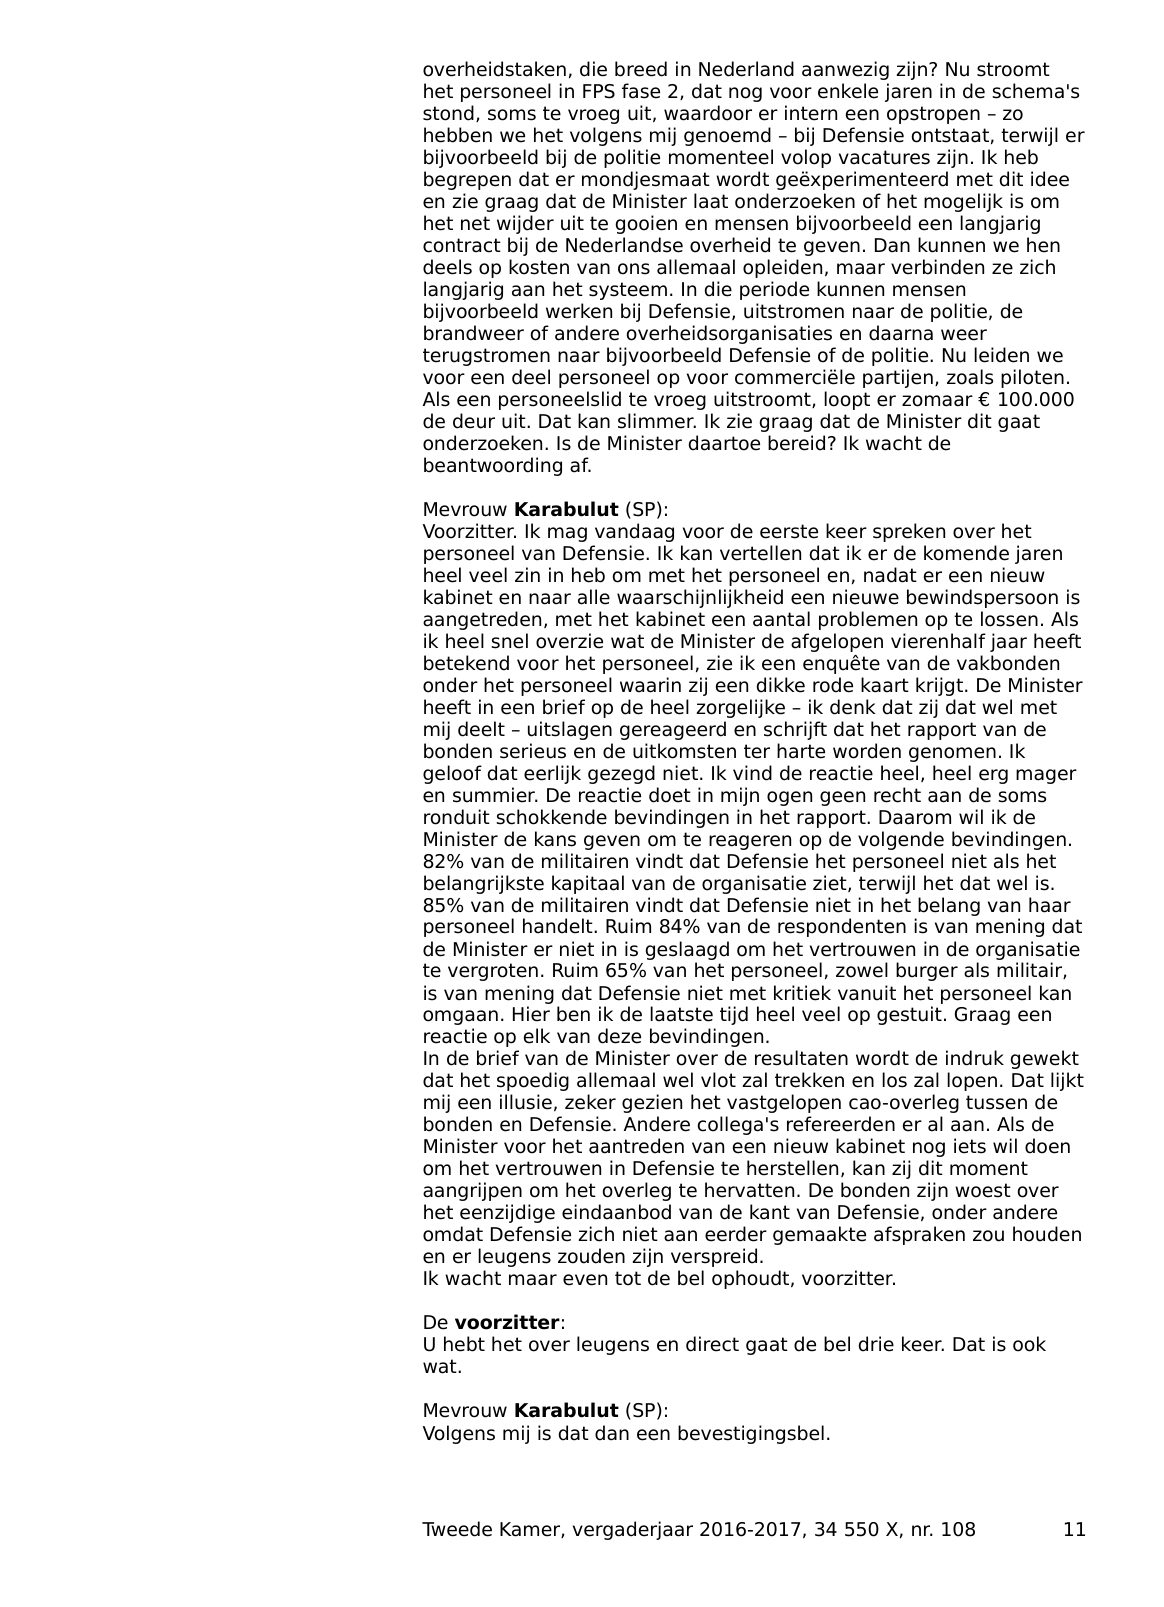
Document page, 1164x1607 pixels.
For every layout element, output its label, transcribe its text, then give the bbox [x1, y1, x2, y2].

text Ik wacht maar even tot de bel ophoudt, voorzitter. [422, 1268, 1087, 1290]
text overheidstaken, die breed in Nederland aanwezig zijn? Nu stroomt het personeel in FPS fase 2, dat nog voor enkele jaren in de schema's stond, soms te vroeg uit, waardoor er intern een opstropen – zo hebben we het volgens mij genoemd – bij Defensie ontstaat, terwijl er bijvoorbeeld bij de politie momenteel volop vacatures zijn. Ik heb begrepen dat er mondjesmaat wordt geëxperimenteerd met dit idee en zie graag dat de Minister laat onderzoeken of het mogelijk is om het net wijder uit te gooien en mensen bijvoorbeeld een langjarig contract bij de Nederlandse overheid te geven. Dan kunnen we hen deels op kosten van ons allemaal opleiden, maar verbinden ze zich langjarig aan het systeem. In die periode kunnen mensen bijvoorbeeld werken bij Defensie, uitstromen naar de politie, de brandweer of andere overheidsorganisaties en daarna weer terugstromen naar bijvoorbeeld Defensie of de politie. Nu leiden we voor een deel personeel op voor commerciële partijen, zoals piloten. Als een personeelslid te vroeg uitstroomt, loopt er zomaar € 100.000 de deur uit. Dat kan slimmer. Ik zie graag dat de Minister dit gaat onderzoeken. Is de Minister daartoe bereid? Ik wacht de beantwoording af. [422, 59, 1087, 477]
text Volgens mij is dat dan een bevestigingsbel. [422, 1422, 1087, 1444]
text Mevrouw Karabulut (SP): [422, 499, 1087, 521]
text Mevrouw Karabulut (SP): [422, 1400, 1087, 1422]
text U hebt het over leugens en direct gaat de bel drie keer. Dat is ook wat. [422, 1334, 1087, 1378]
text Voorzitter. Ik mag vandaag voor de eerste keer spreken over het personeel van Defensie. Ik kan vertellen dat ik er de komende jaren heel veel zin in heb om met het personeel en, nadat er een nieuw kabinet en naar alle waarschijnlijkheid een nieuwe bewindspersoon is aangetreden, met het kabinet een aantal problemen op te lossen. Als ik heel snel overzie wat de Minister de afgelopen vierenhalf jaar heeft betekend voor het personeel, zie ik een enquête van de vakbonden onder het personeel waarin zij een dikke rode kaart krijgt. De Minister heeft in een brief op de heel zorgelijke – ik denk dat zij dat wel met mij deelt – uitslagen gereageerd en schrijft dat het rapport van de bonden serieus en de uitkomsten ter harte worden genomen. Ik geloof dat eerlijk gezegd niet. Ik vind de reactie heel, heel erg mager en summier. De reactie doet in mijn ogen geen recht aan de soms ronduit schokkende bevindingen in het rapport. Daarom wil ik de Minister de kans geven om te reageren op de volgende bevindingen. 82% van de militairen vindt dat Defensie het personeel niet als het belangrijkste kapitaal van de organisatie ziet, terwijl het dat wel is. 85% van de militairen vindt dat Defensie niet in het belang van haar personeel handelt. Ruim 84% van de respondenten is van mening dat de Minister er niet in is geslaagd om het vertrouwen in de organisatie te vergroten. Ruim 65% van het personeel, zowel burger als militair, is van mening dat Defensie niet met kritiek vanuit het personeel kan omgaan. Hier ben ik de laatste tijd heel veel op gestuit. Graag een reactie op elk van deze bevindingen. [422, 521, 1087, 1048]
text In de brief van de Minister over de resultaten wordt de indruk gewekt dat het spoedig allemaal wel vlot zal trekken en los zal lopen. Dat lijkt mij een illusie, zeker gezien het vastgelopen cao-overleg tussen de bonden en Defensie. Andere collega's refereerden er al aan. Als de Minister voor het aantreden van een nieuw kabinet nog iets wil doen om het vertrouwen in Defensie te herstellen, kan zij dit moment aangrijpen om het overleg te hervatten. De bonden zijn woest over het eenzijdige eindaanbod van de kant van Defensie, onder andere omdat Defensie zich niet aan eerder gemaakte afspraken zou houden en er leugens zouden zijn verspreid. [422, 1048, 1087, 1268]
text De voorzitter: [422, 1312, 1087, 1334]
